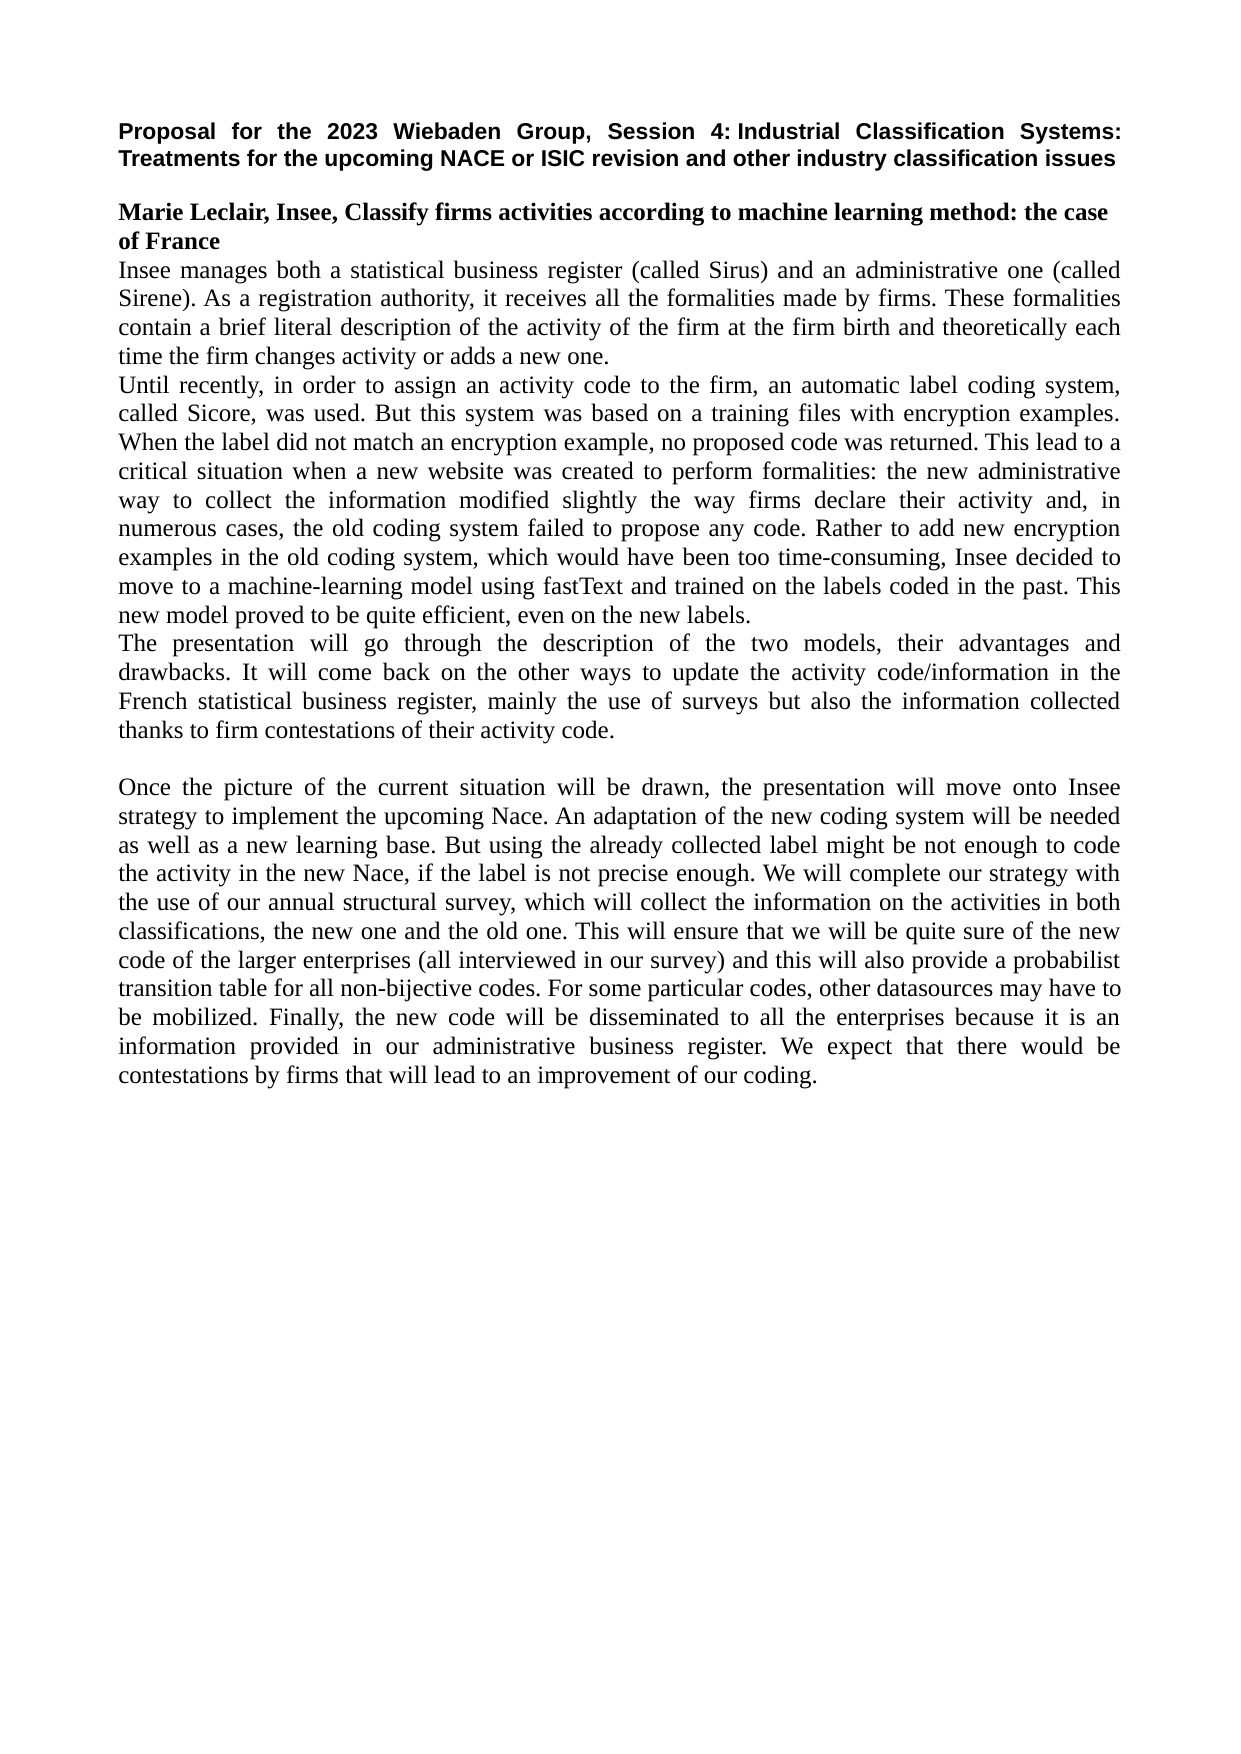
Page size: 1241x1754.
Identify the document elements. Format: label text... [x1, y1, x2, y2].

text Until recently, in order to assign an activity code to the firm, an automatic label coding system, called Sicore, was used. But this system was based on a training files with encryption examples. When the label did not match an encryption example, no proposed code was returned. This lead to a critical situation when a new website was created to perform formalities: the new administrative way to collect the information modified slightly the way firms declare their activity and, in numerous cases, the old coding system failed to propose any code. Rather to add new encryption examples in the old coding system, which would have been too time-consuming, Insee decided to move to a machine-learning model using fastText and trained on the labels coded in the past. This new model proved to be quite efficient, even on the new labels. [118, 370, 1122, 628]
text The presentation will go through the description of the two models, their advantages and drawbacks. It will come back on the other ways to update the activity code/information in the French statistical business register, mainly the use of surveys but also the information collected thanks to firm contestations of their activity code. [118, 628, 1122, 743]
text Once the picture of the current situation will be drawn, the presentation will move onto Insee strategy to implement the upcoming Nace. An adaptation of the new coding system will be needed as well as a new learning base. But using the already collected label might be not enough to code the activity in the new Nace, if the label is not precise enough. We will complete our strategy with the use of our annual structural survey, which will collect the information on the activities in both classifications, the new one and the old one. This will ensure that we will be quite sure of the new code of the larger enterprises (all interviewed in our survey) and this will also provide a probabilist transition table for all non-bijective codes. For some particular codes, other datasources may have to be mobilized. Finally, the new code will be disseminated to all the enterprises because it is an information provided in our administrative business register. We expect that there would be contestations by firms that will lead to an improvement of our coding. [118, 772, 1122, 1088]
text Insee manages both a statistical business register (called Sirus) and an administrative one (called Sirene). As a registration authority, it receives all the formalities made by firms. These formalities contain a brief literal description of the activity of the firm at the firm birth and theoretically each time the firm changes activity or adds a new one. [118, 255, 1122, 370]
text Proposal for the 2023 Wiebaden Group, Session 4: Industrial Classification Systems: Treatments for the upcoming NACE or ISIC revision and other industry classification issues [118, 118, 1122, 171]
text Marie Leclair, Insee, Classify firms activities according to machine learning method: the case of France [118, 197, 1122, 255]
